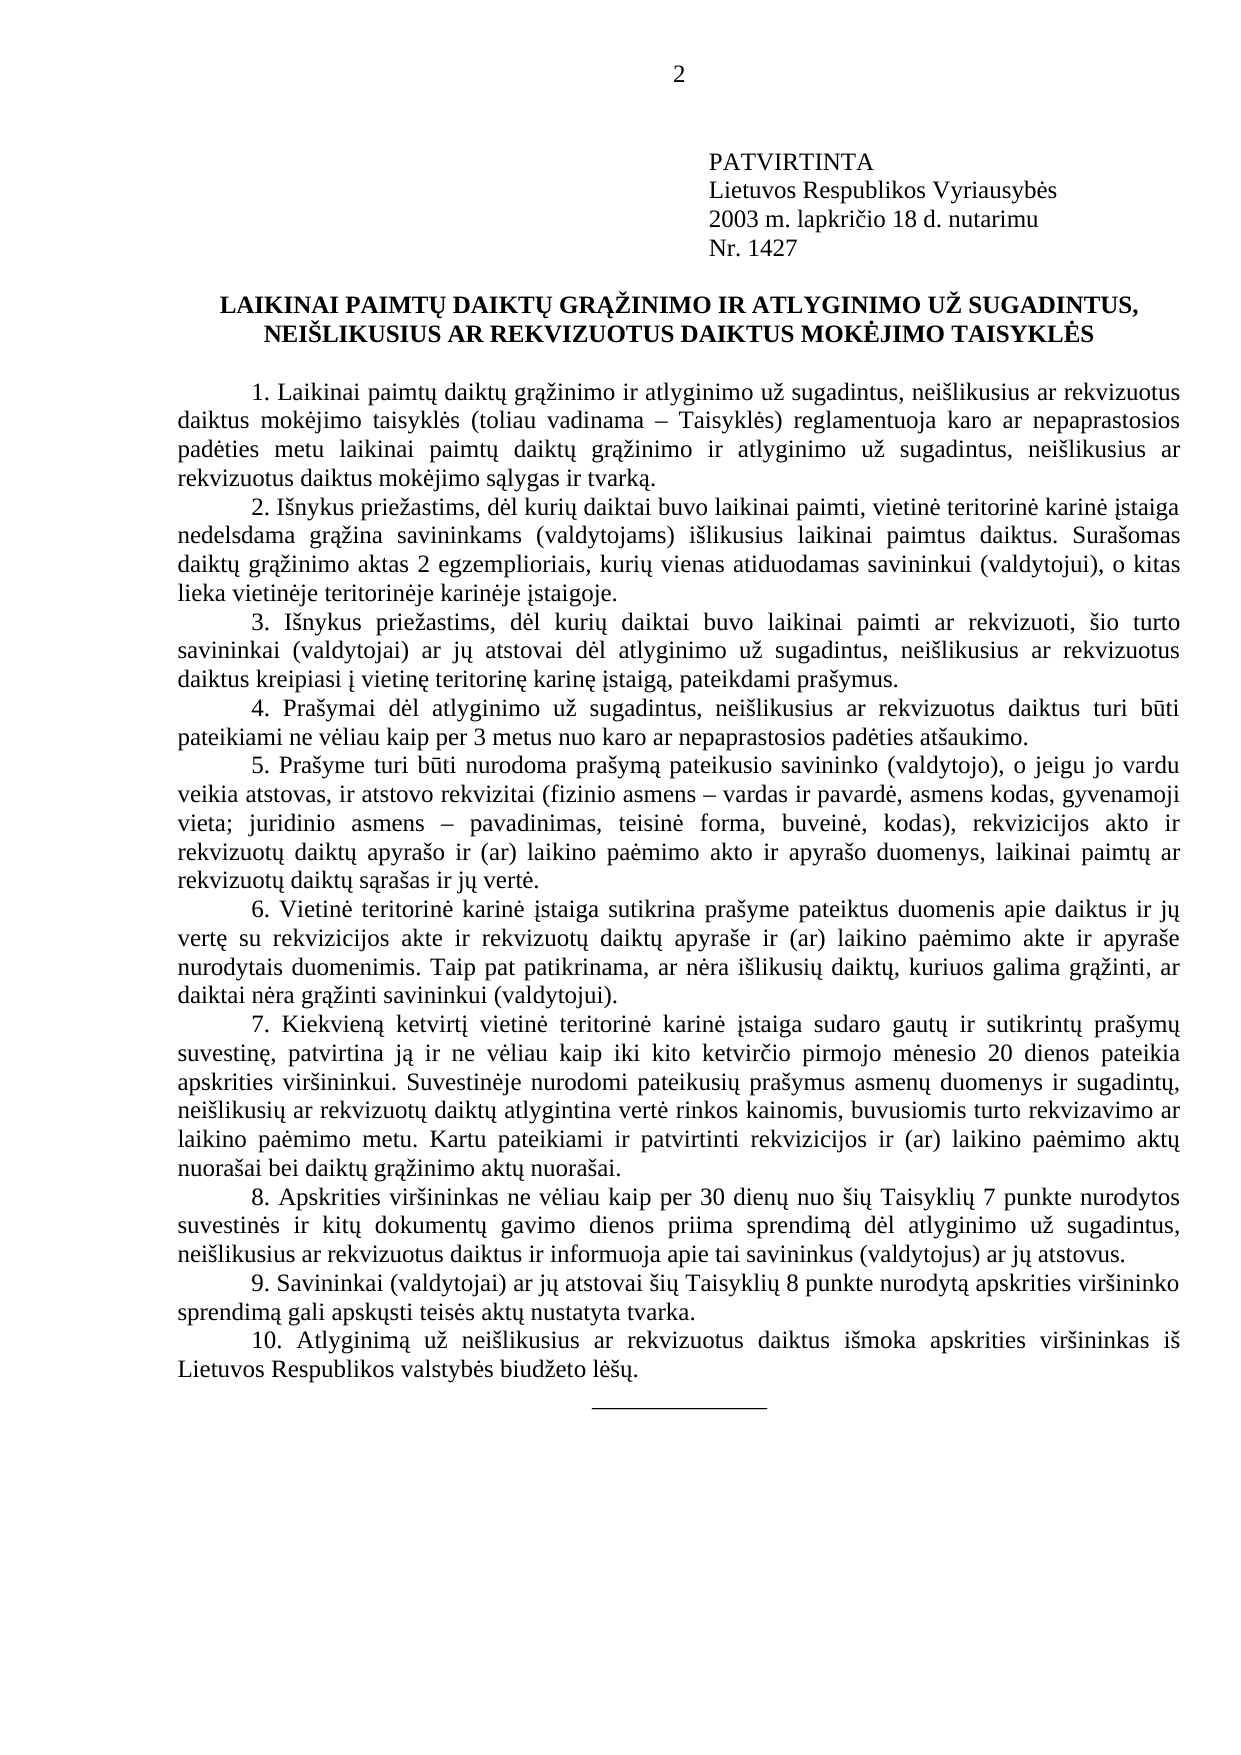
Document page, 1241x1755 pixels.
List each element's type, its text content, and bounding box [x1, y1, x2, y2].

text 6. Vietinė teritorinė karinė įstaiga sutikrina prašyme pateiktus duomenis apie daiktus ir jų vertę su rekvizicijos akte ir rekvizuotų daiktų apyraše ir (ar) laikino paėmimo akte ir apyraše nurodytais duomenimis. Taip pat patikrinama, ar nėra išlikusių daiktų, kuriuos galima grąžinti, ar daiktai nėra grąžinti savininkui (valdytojui). [177, 894, 1181, 1009]
text 4. Prašymai dėl atlyginimo už sugadintus, neišlikusius ar rekvizuotus daiktus turi būti pateikiami ne vėliau kaip per 3 metus nuo karo ar nepaprastosios padėties atšaukimo. [177, 693, 1181, 751]
text 1. Laikinai paimtų daiktų grąžinimo ir atlyginimo už sugadintus, neišlikusius ar rekvizuotus daiktus mokėjimo taisyklės (toliau vadinama – Taisyklės) reglamentuoja karo ar nepaprastosios padėties metu laikinai paimtų daiktų grąžinimo ir atlyginimo už sugadintus, neišlikusius ar rekvizuotus daiktus mokėjimo sąlygas ir tvarką. [177, 377, 1181, 492]
text Nr. 1427 [177, 233, 1181, 262]
text 10. Atlyginimą už neišlikusius ar rekvizuotus daiktus išmoka apskrities viršininkas iš Lietuvos Respublikos valstybės biudžeto lėšų. [177, 1326, 1181, 1383]
text 5. Prašyme turi būti nurodoma prašymą pateikusio savininko (valdytojo), o jeigu jo vardu veikia atstovas, ir atstovo rekvizitai (fizinio asmens – vardas ir pavardė, asmens kodas, gyvenamoji vieta; juridinio asmens – pavadinimas, teisinė forma, buveinė, kodas), rekvizicijos akto ir rekvizuotų daiktų apyrašo ir (ar) laikino paėmimo akto ir apyrašo duomenys, laikinai paimtų ar rekvizuotų daiktų sąrašas ir jų vertė. [177, 751, 1181, 894]
text 7. Kiekvieną ketvirtį vietinė teritorinė karinė įstaiga sudaro gautų ir sutikrintų prašymų suvestinę, patvirtina ją ir ne vėliau kaip iki kito ketvirčio pirmojo mėnesio 20 dienos pateikia apskrities viršininkui. Suvestinėje nurodomi pateikusių prašymus asmenų duomenys ir sugadintų, neišlikusių ar rekvizuotų daiktų atlygintina vertė rinkos kainomis, buvusiomis turto rekvizavimo ar laikino paėmimo metu. Kartu pateikiami ir patvirtinti rekvizicijos ir (ar) laikino paėmimo aktų nuorašai bei daiktų grąžinimo aktų nuorašai. [177, 1009, 1181, 1182]
text 2. Išnykus priežastims, dėl kurių daiktai buvo laikinai paimti, vietinė teritorinė karinė įstaiga nedelsdama grąžina savininkams (valdytojams) išlikusius laikinai paimtus daiktus. Surašomas daiktų grąžinimo aktas 2 egzemplioriais, kurių vienas atiduodamas savininkui (valdytojui), o kitas lieka vietinėje teritorinėje karinėje įstaigoje. [177, 492, 1181, 607]
text ______________ [177, 1383, 1181, 1412]
text Lietuvos Respublikos Vyriausybės [177, 176, 1181, 204]
text 2003 m. lapkričio 18 d. nutarimu [177, 204, 1181, 233]
text LAIKINAI PAIMTŲ DAIKTŲ GRĄŽINIMO IR ATLYGINIMO UŽ SUGADINTUS, [177, 291, 1181, 319]
text 8. Apskrities viršininkas ne vėliau kaip per 30 dienų nuo šių Taisyklių 7 punkte nurodytos suvestinės ir kitų dokumentų gavimo dienos priima sprendimą dėl atlyginimo už sugadintus, neišlikusius ar rekvizuotus daiktus ir informuoja apie tai savininkus (valdytojus) ar jų atstovus. [177, 1182, 1181, 1268]
text NEIŠLIKUSIUS AR REKVIZUOTUS DAIKTUS MOKĖJIMO TAISYKLĖS [177, 319, 1181, 348]
text PATVIRTINTA [177, 147, 1181, 176]
text 9. Savininkai (valdytojai) ar jų atstovai šių Taisyklių 8 punkte nurodytą apskrities viršininko sprendimą gali apskųsti teisės aktų nustatyta tvarka. [177, 1268, 1181, 1326]
text 3. Išnykus priežastims, dėl kurių daiktai buvo laikinai paimti ar rekvizuoti, šio turto savininkai (valdytojai) ar jų atstovai dėl atlyginimo už sugadintus, neišlikusius ar rekvizuotus daiktus kreipiasi į vietinę teritorinę karinę įstaigą, pateikdami prašymus. [177, 607, 1181, 693]
